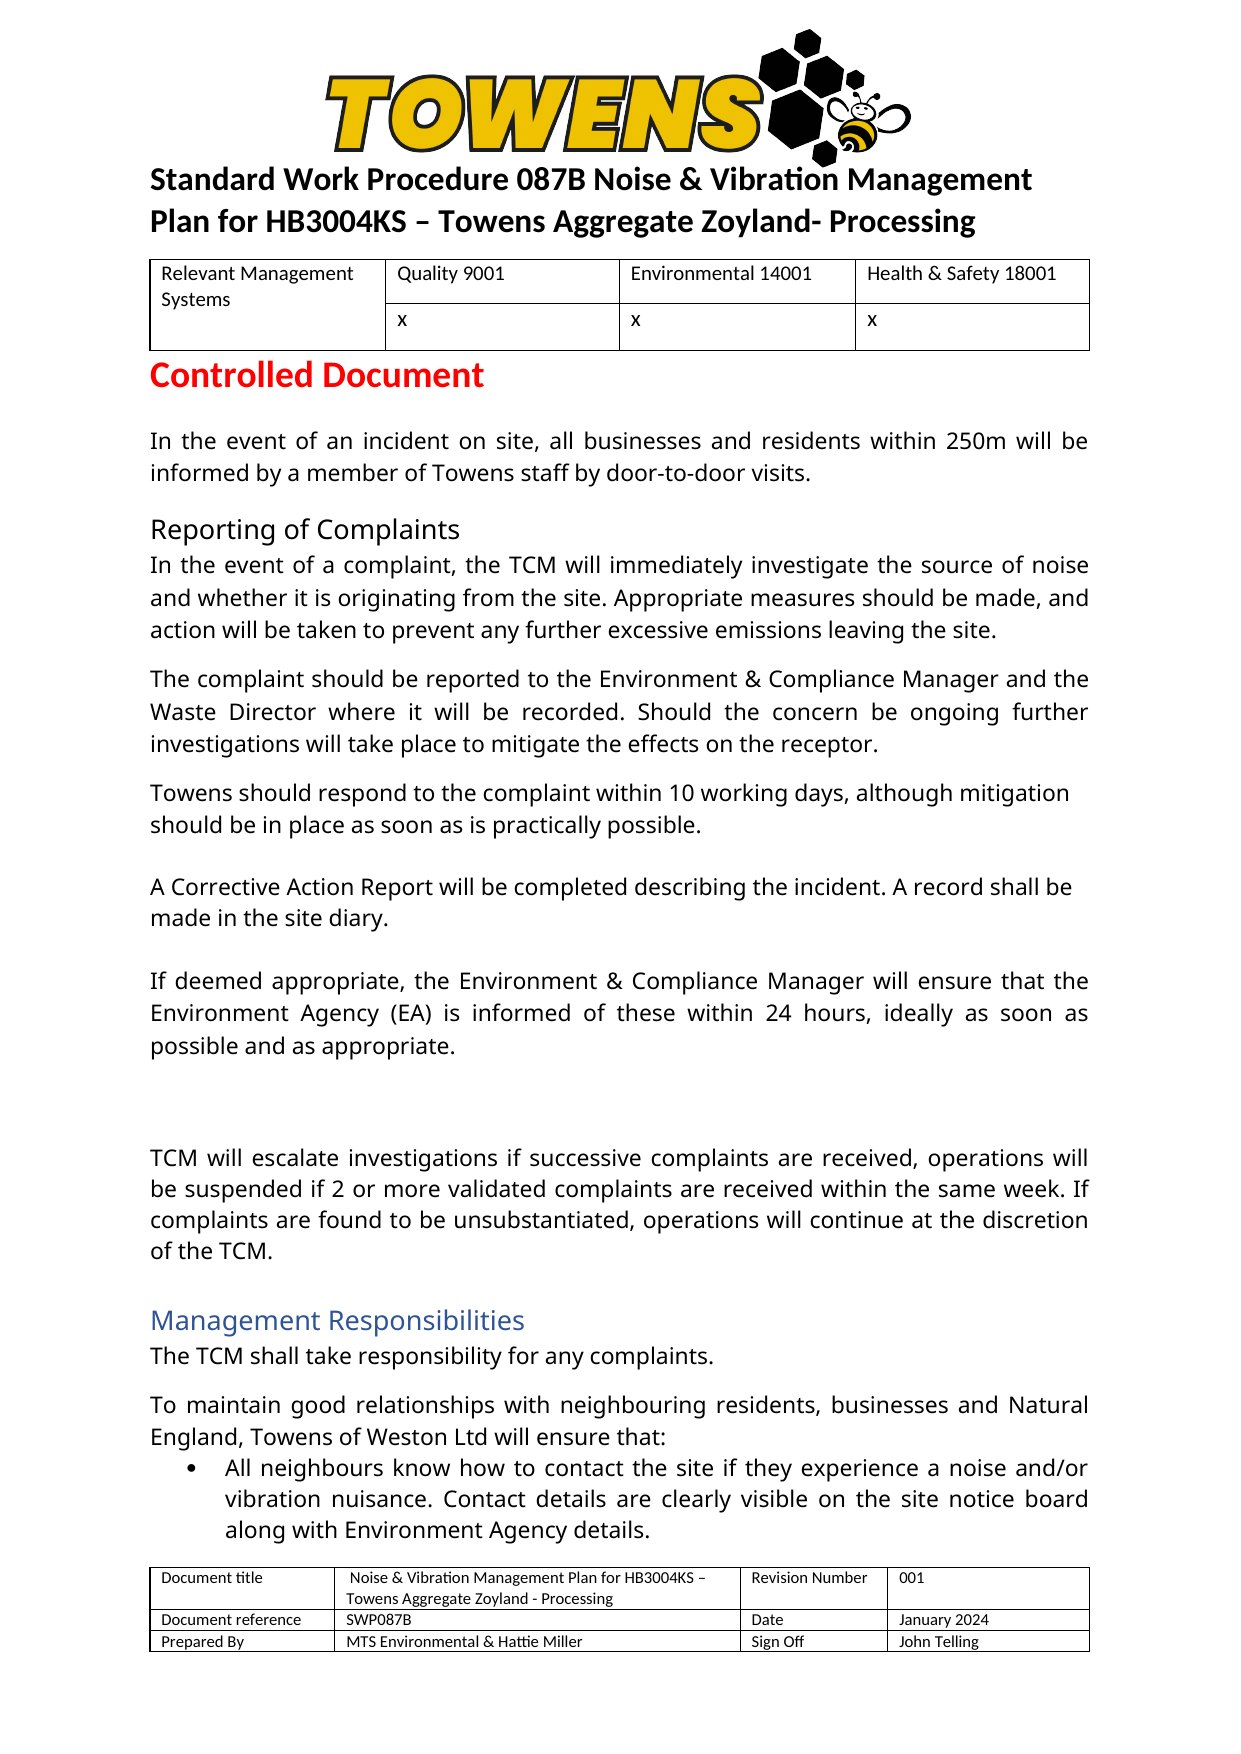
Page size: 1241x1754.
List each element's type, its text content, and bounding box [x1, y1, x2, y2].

text If deemed appropriate, the Environment & Compliance Manager will ensure that the Environment Agency (EA) is informed of these within 24 hours, ideally as soon as possible and as appropriate. [150, 965, 1090, 1061]
list All neighbours know how to contact the site if they experience a noise and/or vibration nuisance. Contact details are clearly visible on the site notice board along with Environment Agency details. [187, 1452, 1090, 1546]
text TCM will escalate investigations if successive complaints are received, operations will be suspended if 2 or more validated complaints are received within the same week. If complaints are found to be unsubstantiated, operations will continue at the discretion of the TCM. [150, 1141, 1090, 1266]
subtitle Management Responsibilities [150, 1302, 1090, 1339]
text In the event of an incident on site, all businesses and residents within 250m will be informed by a member of Towens staff by door-to-door visits. [150, 425, 1090, 488]
text The complaint should be reported to the Environment & Compliance Manager and the Waste Director where it will be recorded. Should the concern be ongoing further investigations will take place to mitigate the effects on the receptor. [150, 663, 1090, 759]
text To maintain good relationships with neighbouring residents, businesses and Natural England, Towens of Weston Ltd will ensure that: [150, 1389, 1090, 1452]
text The TCM shall take responsibility for any complaints. [150, 1340, 1090, 1371]
text In the event of a complaint, the TCM will immediately investigate the source of noise and whether it is originating from the site. Appropriate measures should be made, and action will be taken to prevent any further excessive emissions leaving the site. [150, 549, 1090, 645]
text A Corrective Action Report will be completed describing the incident. A record shall be made in the site diary. [150, 871, 1090, 965]
text Towens should respond to the complaint within 10 working days, although mitigation should be in place as soon as is practically possible. [150, 777, 1090, 871]
subtitle Reporting of Complaints [150, 511, 1090, 547]
